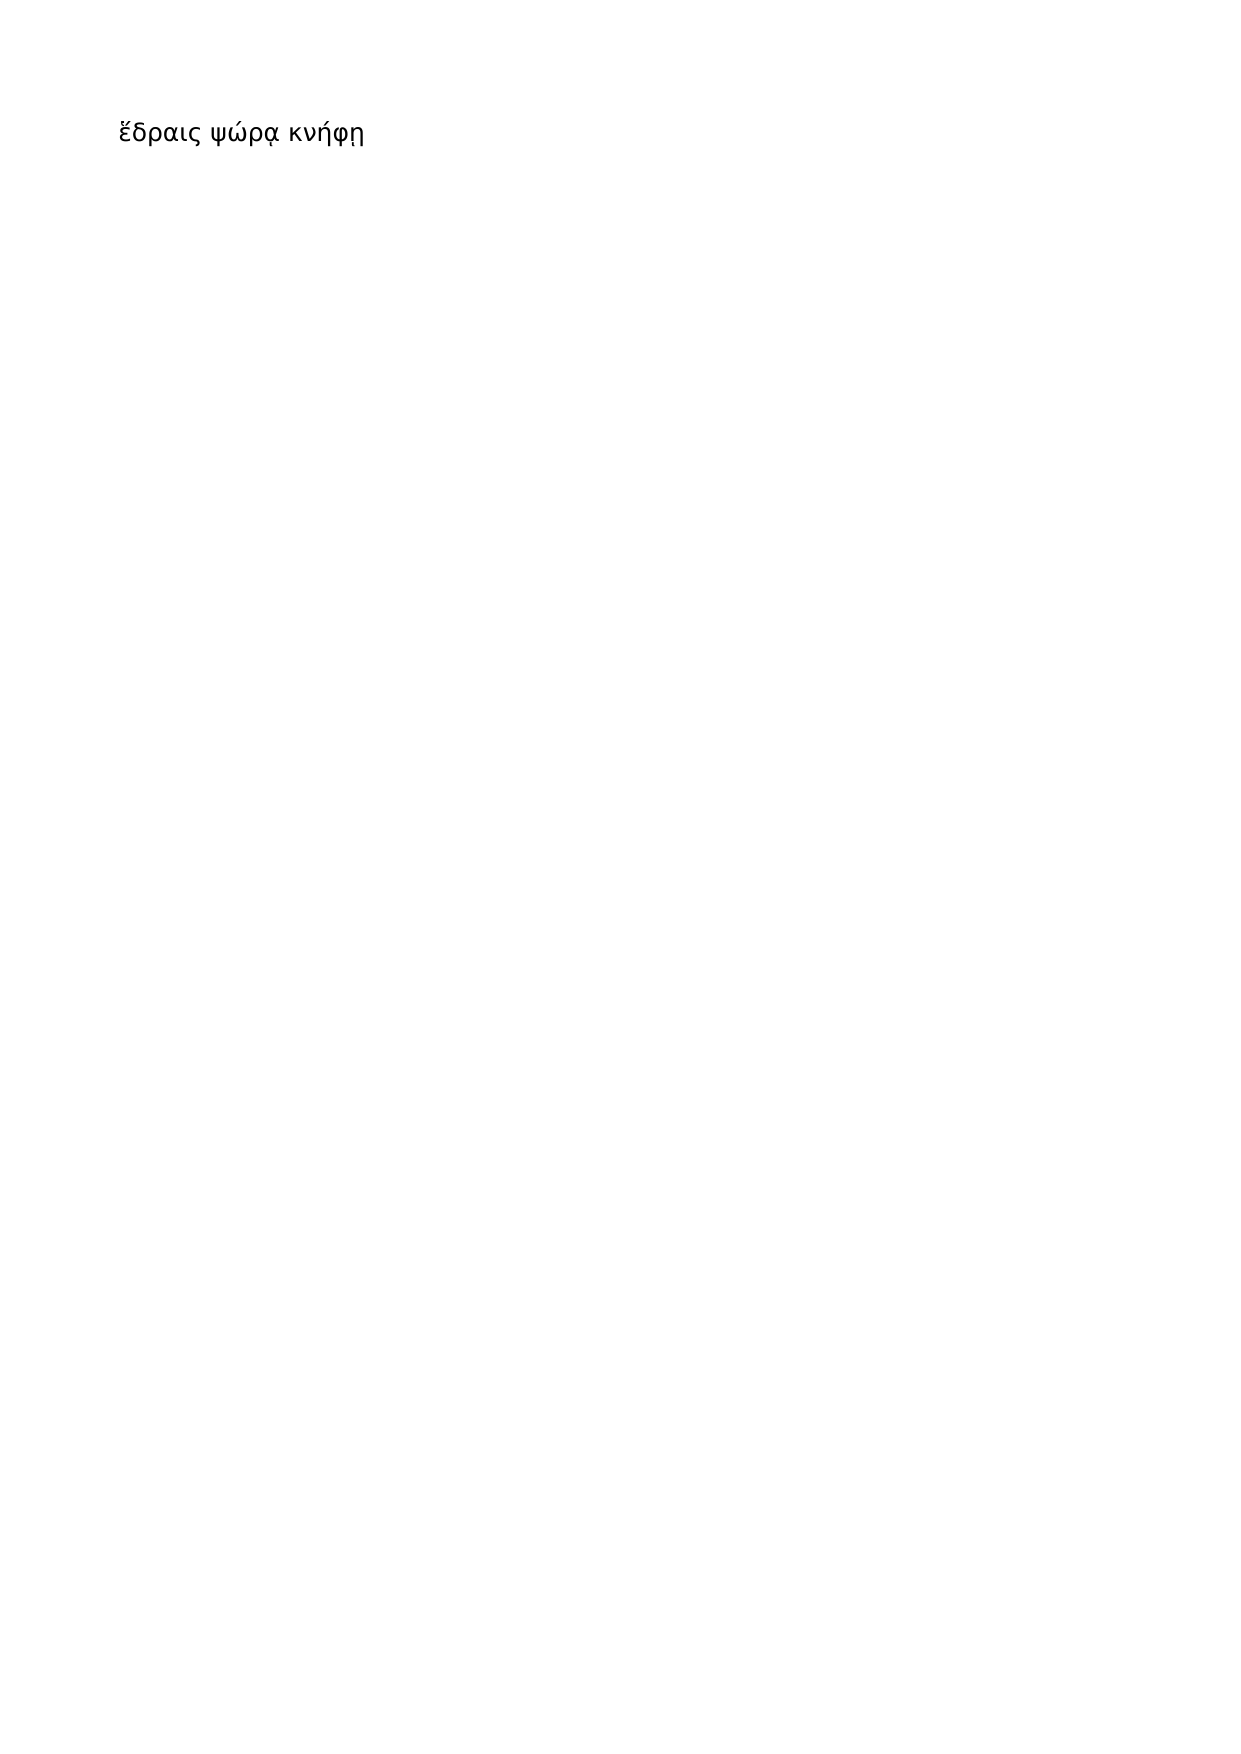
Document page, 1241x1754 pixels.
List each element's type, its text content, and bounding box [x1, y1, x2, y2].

text ἕδραις ψώρᾳ κνήφῃ [118, 118, 1122, 147]
